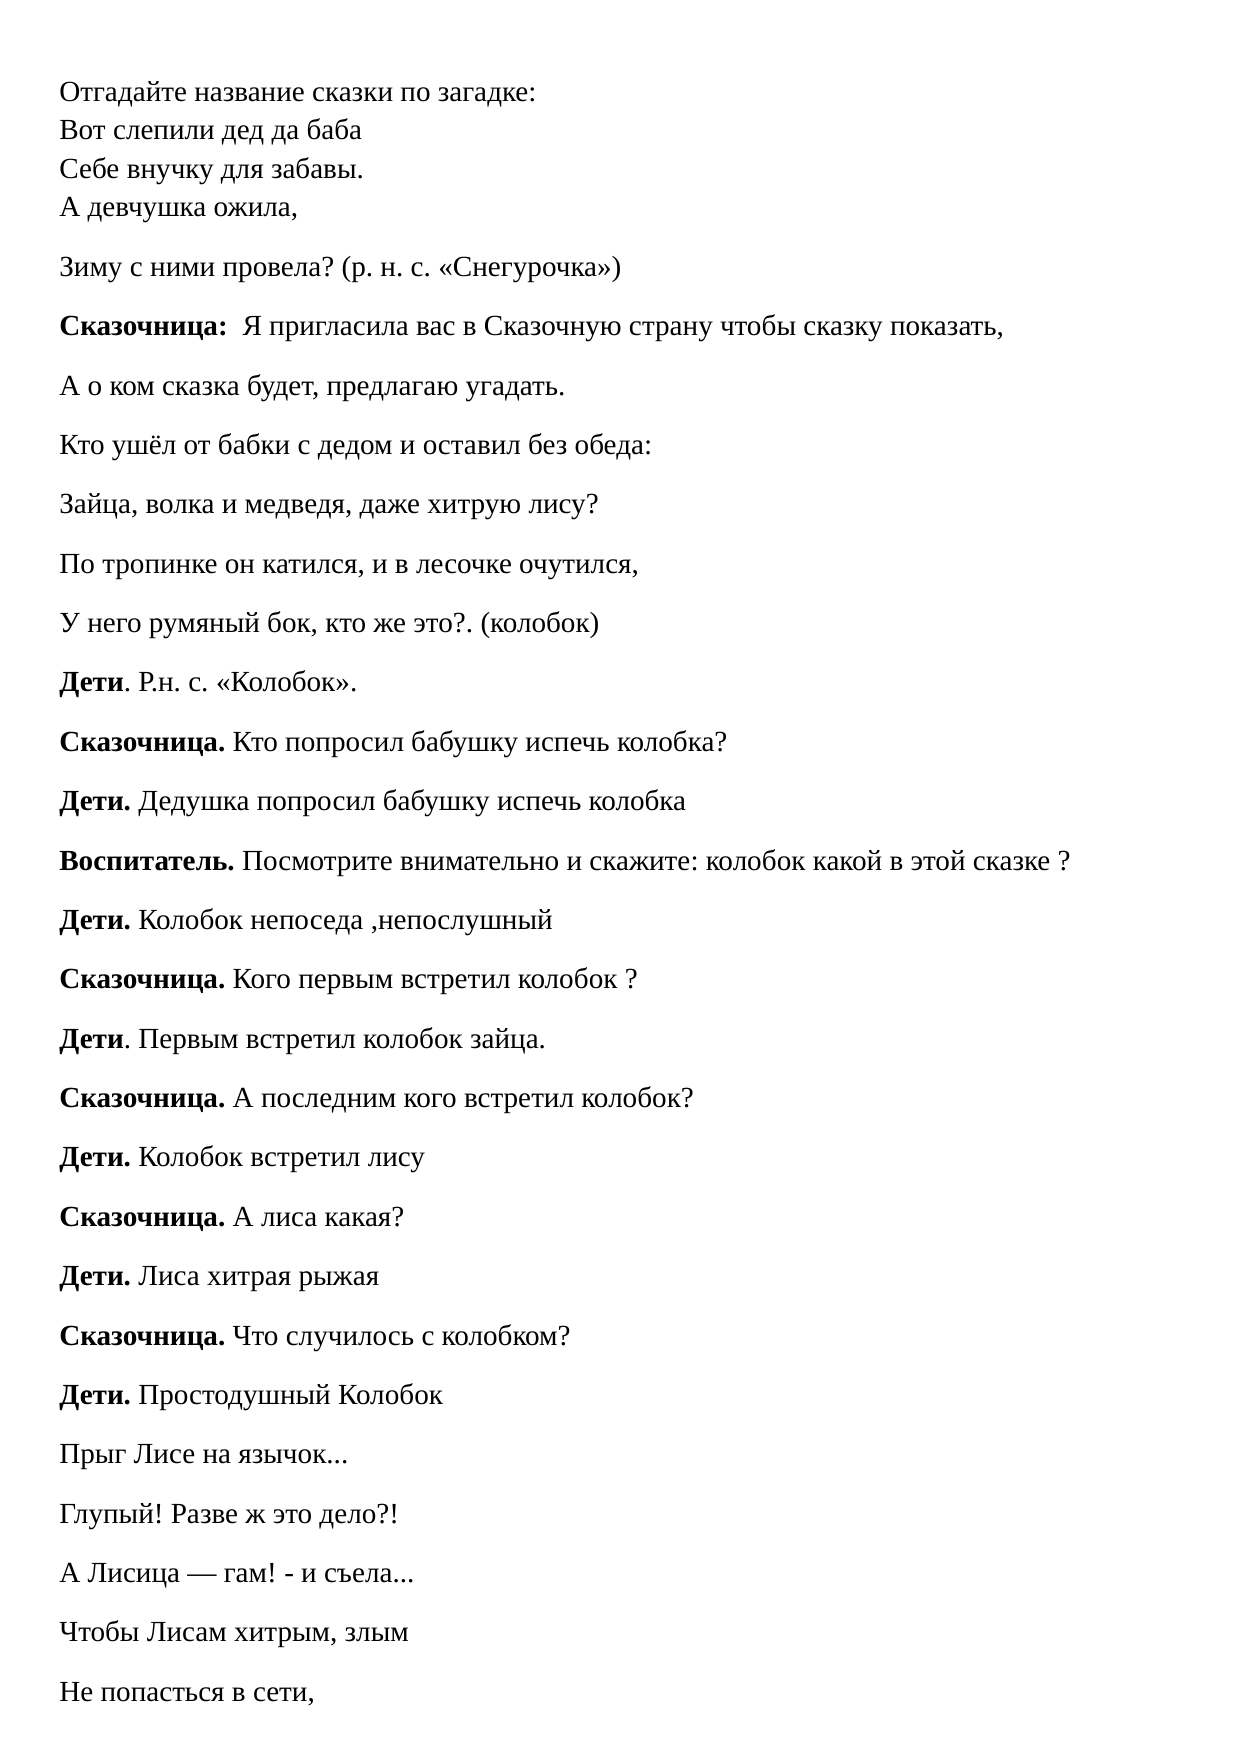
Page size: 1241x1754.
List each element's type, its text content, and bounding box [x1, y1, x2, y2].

text Сказочница. А лиса какая? [59, 1199, 1152, 1232]
text А Лисица — гам! - и съела... [59, 1555, 1152, 1589]
text Сказочница. Что случилось с колобком? [59, 1318, 1152, 1351]
text У него румяный бок, кто же это?. (колобок) [59, 605, 1152, 639]
text Дети. Колобок встретил лису [59, 1139, 1152, 1173]
text Дети. Р.н. с. «Колобок». [59, 664, 1152, 698]
text Зайца, волка и медведя, даже хитрую лису? [59, 486, 1152, 520]
text Глупый! Разве ж это дело?! [59, 1496, 1152, 1529]
text А о ком сказка будет, предлагаю угадать. [59, 368, 1152, 401]
text По тропинке он катился, и в лесочке очутился, [59, 546, 1152, 579]
text Чтобы Лисам хитрым, злым [59, 1614, 1152, 1648]
text Дети. Первым встретил колобок зайца. [59, 1021, 1152, 1054]
text Сказочница. Кого первым встретил колобок ? [59, 961, 1152, 995]
text Дети. Лиса хитрая рыжая [59, 1258, 1152, 1292]
text Дети. Простодушный Колобок [59, 1377, 1152, 1411]
text Зиму с ними провела? (р. н. с. «Снегурочка») [59, 249, 1152, 282]
text Отгадайте название сказки по загадке: Вот слепили дед да баба Себе внучку для забавы. А девчушка ожила, [59, 74, 1152, 223]
text Дети. Дедушка попросил бабушку испечь колобка [59, 783, 1152, 817]
text Кто ушёл от бабки с дедом и оставил без обеда: [59, 427, 1152, 461]
text Прыг Лисе на язычок... [59, 1436, 1152, 1470]
text Не попасться в сети, [59, 1674, 1152, 1707]
text Сказочница: Я пригласила вас в Сказочную страну чтобы сказку показать, [59, 308, 1152, 342]
text Сказочница. А последним кого встретил колобок? [59, 1080, 1152, 1114]
text Воспитатель. Посмотрите внимательно и скажите: колобок какой в этой сказке ? [59, 843, 1152, 876]
text Сказочница. Кто попросил бабушку испечь колобка? [59, 724, 1152, 757]
text Дети. Колобок непоседа ,непослушный [59, 902, 1152, 936]
